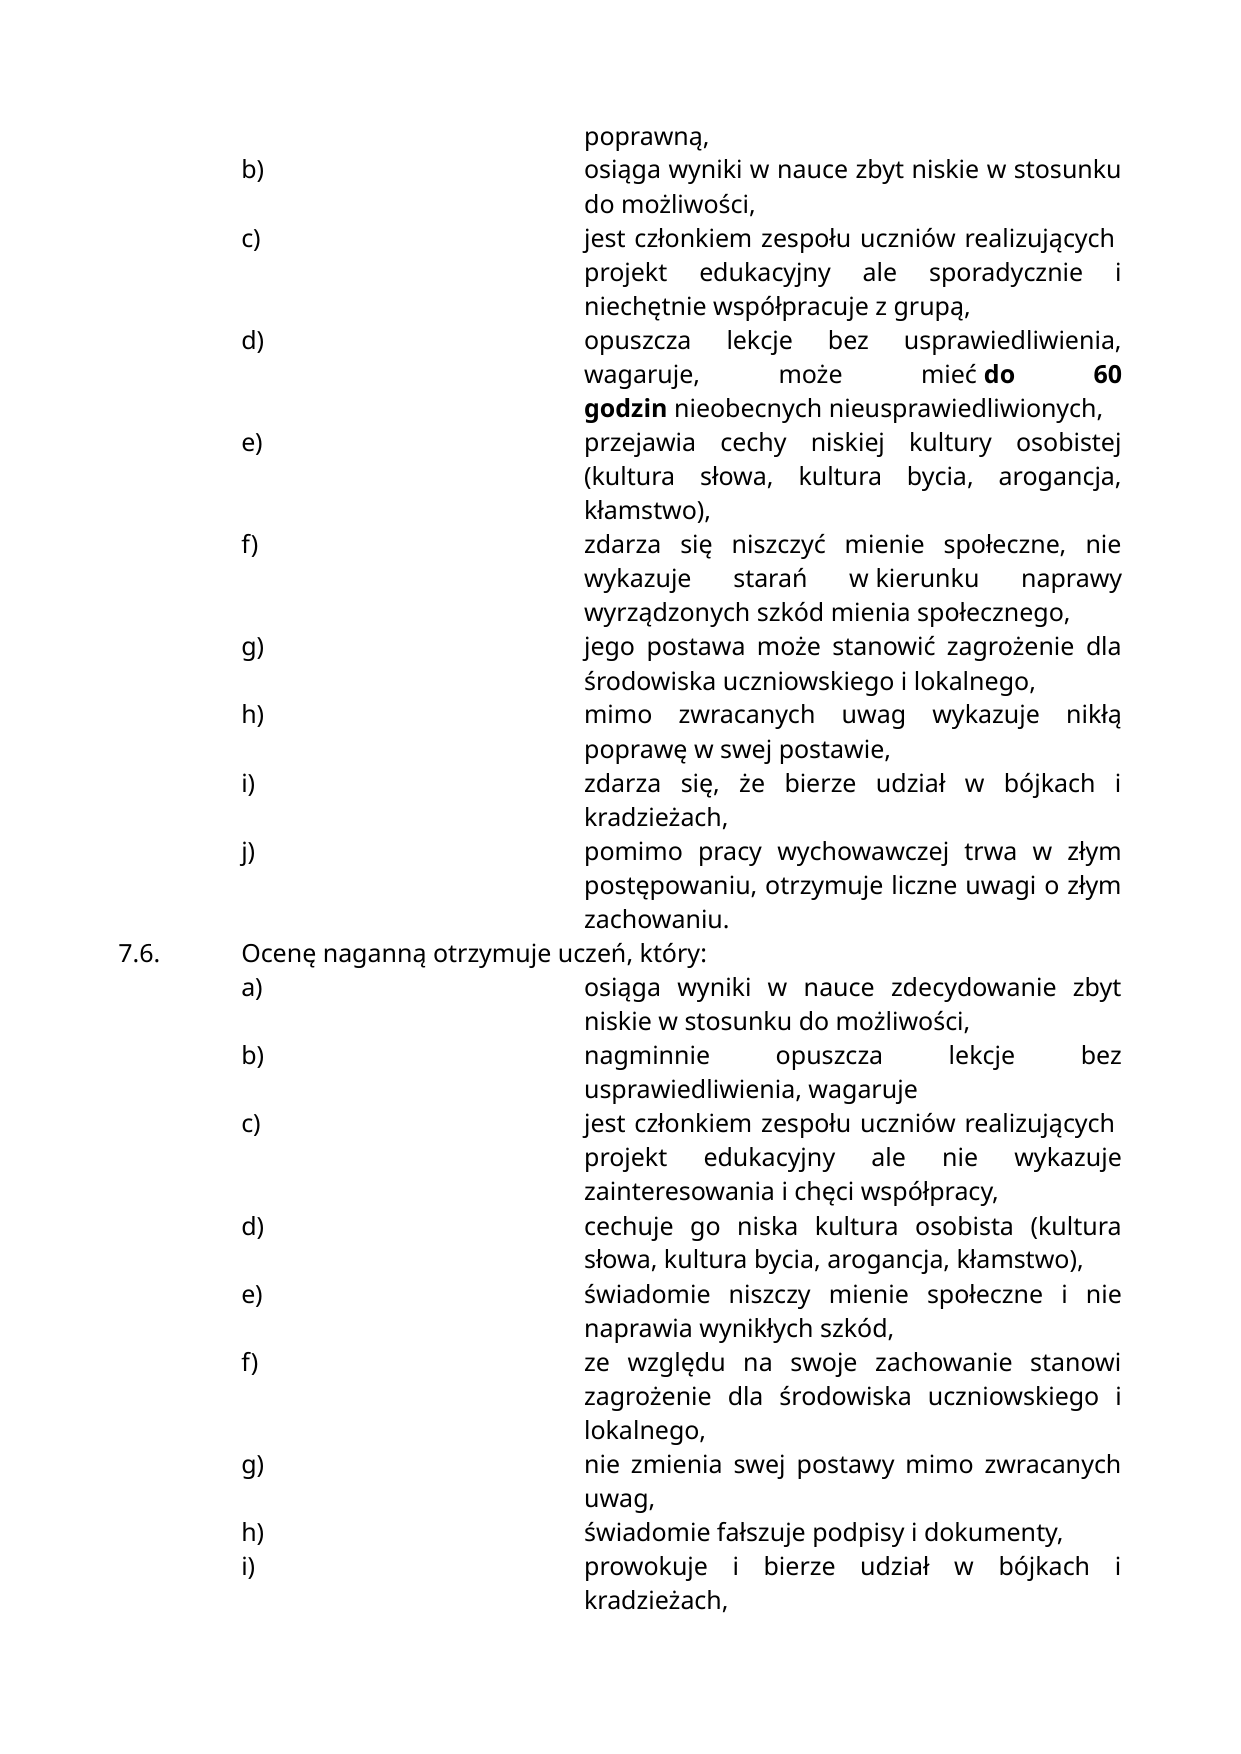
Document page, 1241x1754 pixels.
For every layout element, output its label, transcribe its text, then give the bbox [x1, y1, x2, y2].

table_cell [118, 970, 241, 1038]
table_cell jego postawa może stanowić zagrożenie dla środowiska uczniowskiego i lokalnego, [584, 629, 1122, 697]
table_cell prowokuje i bierze udział w bójkach i kradzieżach, [584, 1549, 1122, 1617]
table_cell e) [241, 1276, 584, 1344]
table_cell h) [241, 1515, 584, 1549]
table_cell d) [241, 1208, 584, 1276]
table_cell d) [241, 323, 584, 425]
table_cell [118, 629, 241, 697]
table_cell [118, 1106, 241, 1208]
table_cell świadomie niszczy mienie społeczne i nie naprawia wynikłych szkód, [584, 1276, 1122, 1344]
table_cell [118, 118, 241, 152]
table_cell osiąga wyniki w nauce zbyt niskie w stosunku do możliwości, [584, 152, 1122, 220]
table_cell Ocenę naganną otrzymuje uczeń, który: [241, 936, 1122, 970]
table_cell cechuje go niska kultura osobista (kultura słowa, kultura bycia, arogancja, kłamstwo), [584, 1208, 1122, 1276]
table_cell f) [241, 1344, 584, 1447]
table_cell g) [241, 1447, 584, 1515]
table_cell [118, 527, 241, 629]
table_cell 7.6. [118, 936, 241, 970]
table_cell opuszcza lekcje bez usprawiedliwienia, wagaruje, może mieć do 60 godzin nieobecnych nieusprawiedliwionych, [584, 323, 1122, 425]
table_cell [241, 118, 584, 152]
table_cell g) [241, 629, 584, 697]
table_cell e) [241, 425, 584, 527]
table_cell poprawną, [584, 118, 1122, 152]
table_cell [118, 1344, 241, 1447]
table_cell pomimo pracy wychowawczej trwa w złym postępowaniu, otrzymuje liczne uwagi o złym zachowaniu. [584, 834, 1122, 936]
table_cell ze względu na swoje zachowanie stanowi zagrożenie dla środowiska uczniowskiego i lokalnego, [584, 1344, 1122, 1447]
table_cell [118, 152, 241, 220]
table_cell [118, 697, 241, 765]
table_cell i) [241, 1549, 584, 1617]
table_cell przejawia cechy niskiej kultury osobistej (kultura słowa, kultura bycia, arogancja, kłamstwo), [584, 425, 1122, 527]
table_cell [118, 1038, 241, 1106]
table_cell [118, 834, 241, 936]
table_cell b) [241, 152, 584, 220]
table_cell [118, 220, 241, 322]
table_cell jest członkiem zespołu uczniów realizujących projekt edukacyjny ale nie wykazuje zainteresowania i chęci współpracy, [584, 1106, 1122, 1208]
table_cell c) [241, 220, 584, 322]
table_cell [118, 1447, 241, 1515]
table_cell mimo zwracanych uwag wykazuje nikłą poprawę w swej postawie, [584, 697, 1122, 765]
table_cell a) [241, 970, 584, 1038]
table_cell zdarza się niszczyć mienie społeczne, nie wykazuje starań w kierunku naprawy wyrządzonych szkód mienia społecznego, [584, 527, 1122, 629]
table_cell jest członkiem zespołu uczniów realizujących projekt edukacyjny ale sporadycznie i niechętnie współpracuje z grupą, [584, 220, 1122, 322]
table_cell [118, 765, 241, 833]
table_cell osiąga wyniki w nauce zdecydowanie zbyt niskie w stosunku do możliwości, [584, 970, 1122, 1038]
table_cell f) [241, 527, 584, 629]
table_cell j) [241, 834, 584, 936]
table_cell świadomie fałszuje podpisy i dokumenty, [584, 1515, 1122, 1549]
table_cell zdarza się, że bierze udział w bójkach i kradzieżach, [584, 765, 1122, 833]
table_cell i) [241, 765, 584, 833]
table_cell b) [241, 1038, 584, 1106]
table_cell [118, 1276, 241, 1344]
table_cell [118, 1549, 241, 1617]
table_cell nagminnie opuszcza lekcje bez usprawiedliwienia, wagaruje [584, 1038, 1122, 1106]
table_cell h) [241, 697, 584, 765]
table_cell c) [241, 1106, 584, 1208]
table_cell [118, 1515, 241, 1549]
table_cell nie zmienia swej postawy mimo zwracanych uwag, [584, 1447, 1122, 1515]
table_cell [118, 1208, 241, 1276]
table_cell [118, 323, 241, 425]
table_cell [118, 425, 241, 527]
